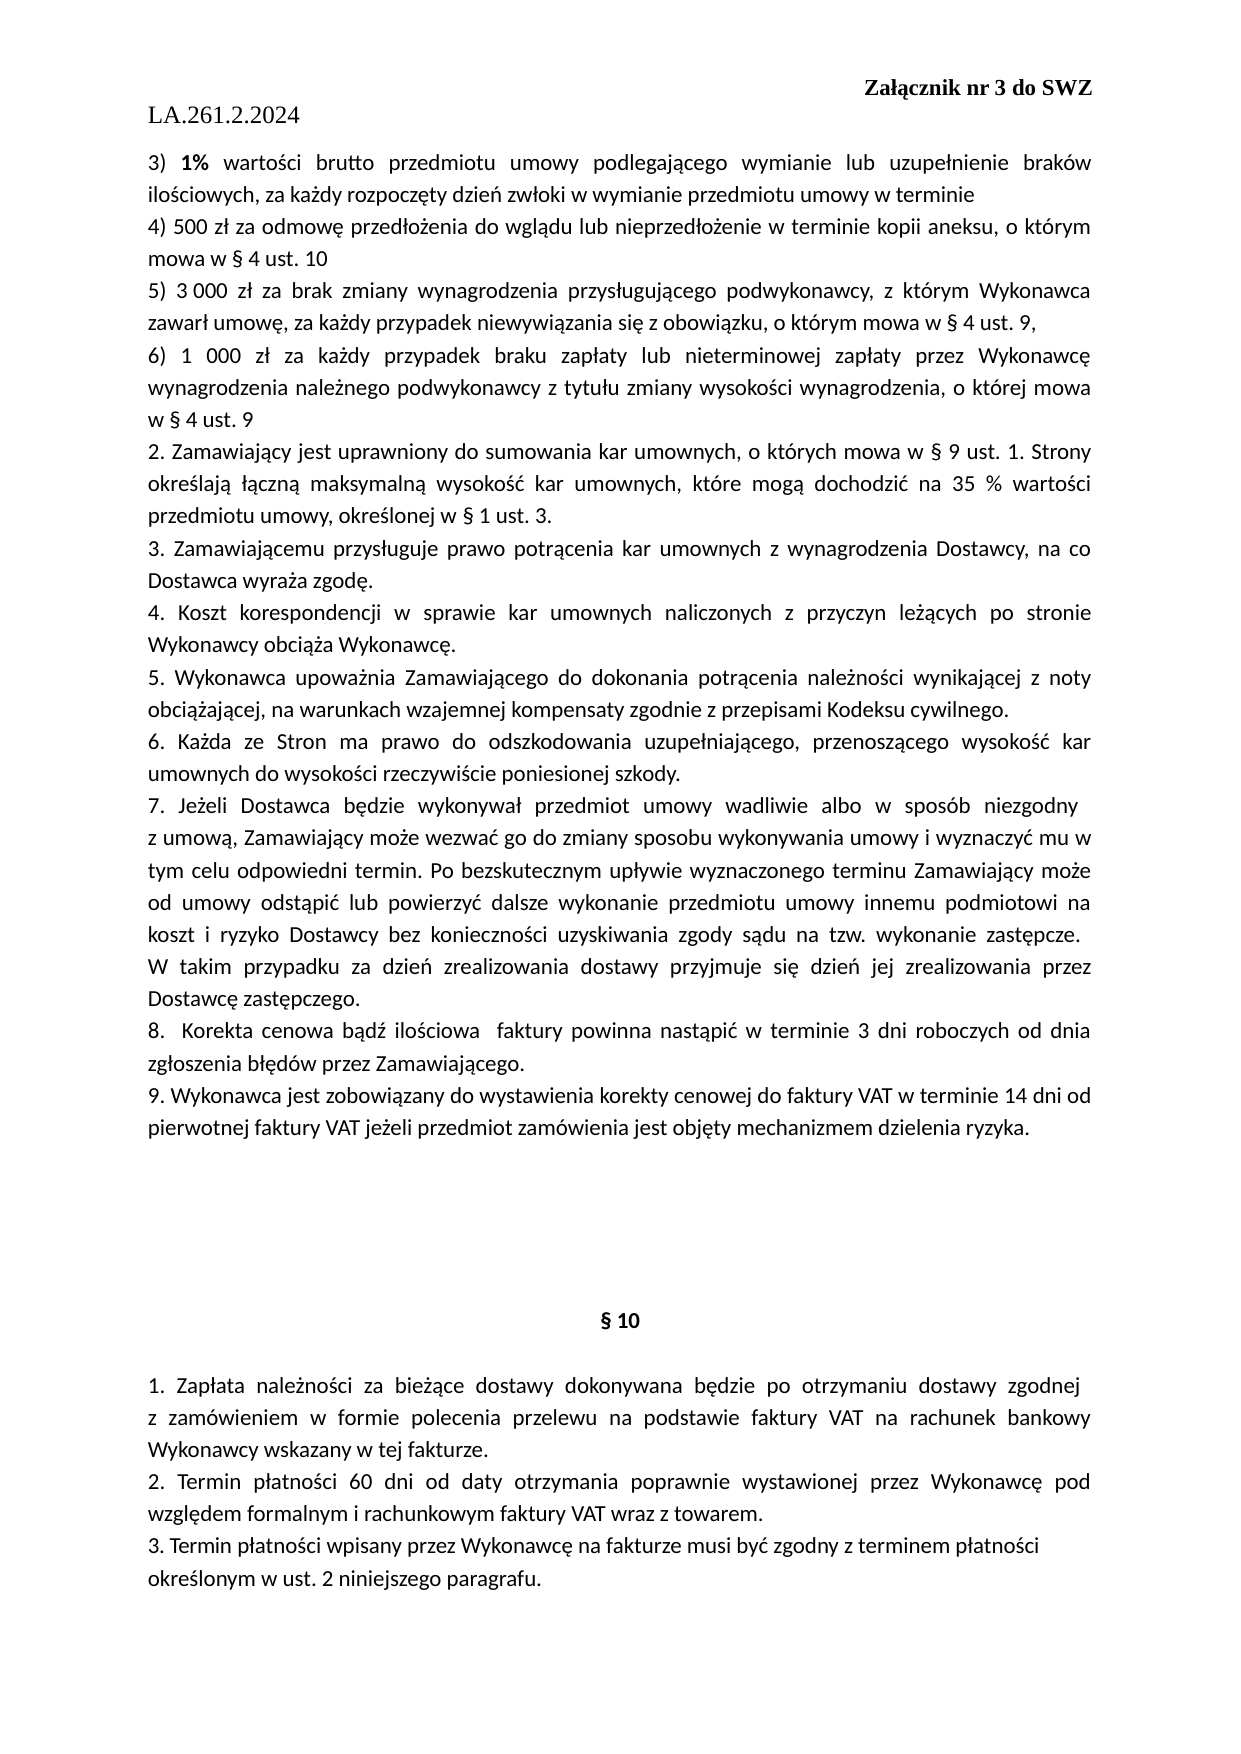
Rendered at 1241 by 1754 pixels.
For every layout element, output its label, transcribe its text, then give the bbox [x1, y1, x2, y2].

text 9. Wykonawca jest zobowiązany do wystawienia korekty cenowej do faktury VAT w terminie 14 dni od pierwotnej faktury VAT jeżeli przedmiot zamówienia jest objęty mechanizmem dzielenia ryzyka. [148, 1081, 1093, 1141]
text 1. Zapłata należności za bieżące dostawy dokonywana będzie po otrzymaniu dostawy zgodnej z zamówieniem w formie polecenia przelewu na podstawie faktury VAT na rachunek bankowy Wykonawcy wskazany w tej fakturze. [148, 1371, 1093, 1463]
text 6) 1 000 zł za każdy przypadek braku zapłaty lub nieterminowej zapłaty przez Wykonawcę wynagrodzenia należnego podwykonawcy z tytułu zmiany wysokości wynagrodzenia, o której mowa w § 4 ust. 9 [148, 341, 1093, 433]
text 3) 1% wartości brutto przedmiotu umowy podlegającego wymianie lub uzupełnienie braków ilościowych, za każdy rozpoczęty dzień zwłoki w wymianie przedmiotu umowy w terminie [148, 148, 1093, 208]
text 7. Jeżeli Dostawca będzie wykonywał przedmiot umowy wadliwie albo w sposób niezgodny z umową, Zamawiający może wezwać go do zmiany sposobu wykonywania umowy i wyznaczyć mu w tym celu odpowiedni termin. Po bezskutecznym upływie wyznaczonego terminu Zamawiający może od umowy odstąpić lub powierzyć dalsze wykonanie przedmiotu umowy innemu podmiotowi na koszt i ryzyko Dostawcy bez konieczności uzyskiwania zgody sądu na tzw. wykonanie zastępcze. W takim przypadku za dzień zrealizowania dostawy przyjmuje się dzień jej zrealizowania przez Dostawcę zastępczego. [148, 791, 1093, 1012]
text 8. Korekta cenowa bądź ilościowa faktury powinna nastąpić w terminie 3 dni roboczych od dnia zgłoszenia błędów przez Zamawiającego. [148, 1017, 1093, 1077]
text 4) 500 zł za odmowę przedłożenia do wglądu lub nieprzedłożenie w terminie kopii aneksu, o którym mowa w § 4 ust. 10 [148, 212, 1093, 272]
text § 10 [148, 1306, 1093, 1334]
text 2. Termin płatności 60 dni od daty otrzymania poprawnie wystawionej przez Wykonawcę pod względem formalnym i rachunkowym faktury VAT wraz z towarem. [148, 1467, 1093, 1527]
text 4. Koszt korespondencji w sprawie kar umownych naliczonych z przyczyn leżących po stronie Wykonawcy obciąża Wykonawcę. [148, 598, 1093, 658]
text 5. Wykonawca upoważnia Zamawiającego do dokonania potrącenia należności wynikającej z noty obciążającej, na warunkach wzajemnej kompensaty zgodnie z przepisami Kodeksu cywilnego. [148, 663, 1093, 723]
text 5) 3 000 zł za brak zmiany wynagrodzenia przysługującego podwykonawcy, z którym Wykonawca zawarł umowę, za każdy przypadek niewywiązania się z obowiązku, o którym mowa w § 4 ust. 9, [148, 276, 1093, 337]
text 3. Termin płatności wpisany przez Wykonawcę na fakturze musi być zgodny z terminem płatności określonym w ust. 2 niniejszego paragrafu. [148, 1532, 1093, 1592]
text 3. Zamawiającemu przysługuje prawo potrącenia kar umownych z wynagrodzenia Dostawcy, na co Dostawca wyraża zgodę. [148, 534, 1093, 594]
text 2. Zamawiający jest uprawniony do sumowania kar umownych, o których mowa w § 9 ust. 1. Strony określają łączną maksymalną wysokość kar umownych, które mogą dochodzić na 35 % wartości przedmiotu umowy, określonej w § 1 ust. 3. [148, 437, 1093, 530]
text 6. Każda ze Stron ma prawo do odszkodowania uzupełniającego, przenoszącego wysokość kar umownych do wysokości rzeczywiście poniesionej szkody. [148, 727, 1093, 787]
